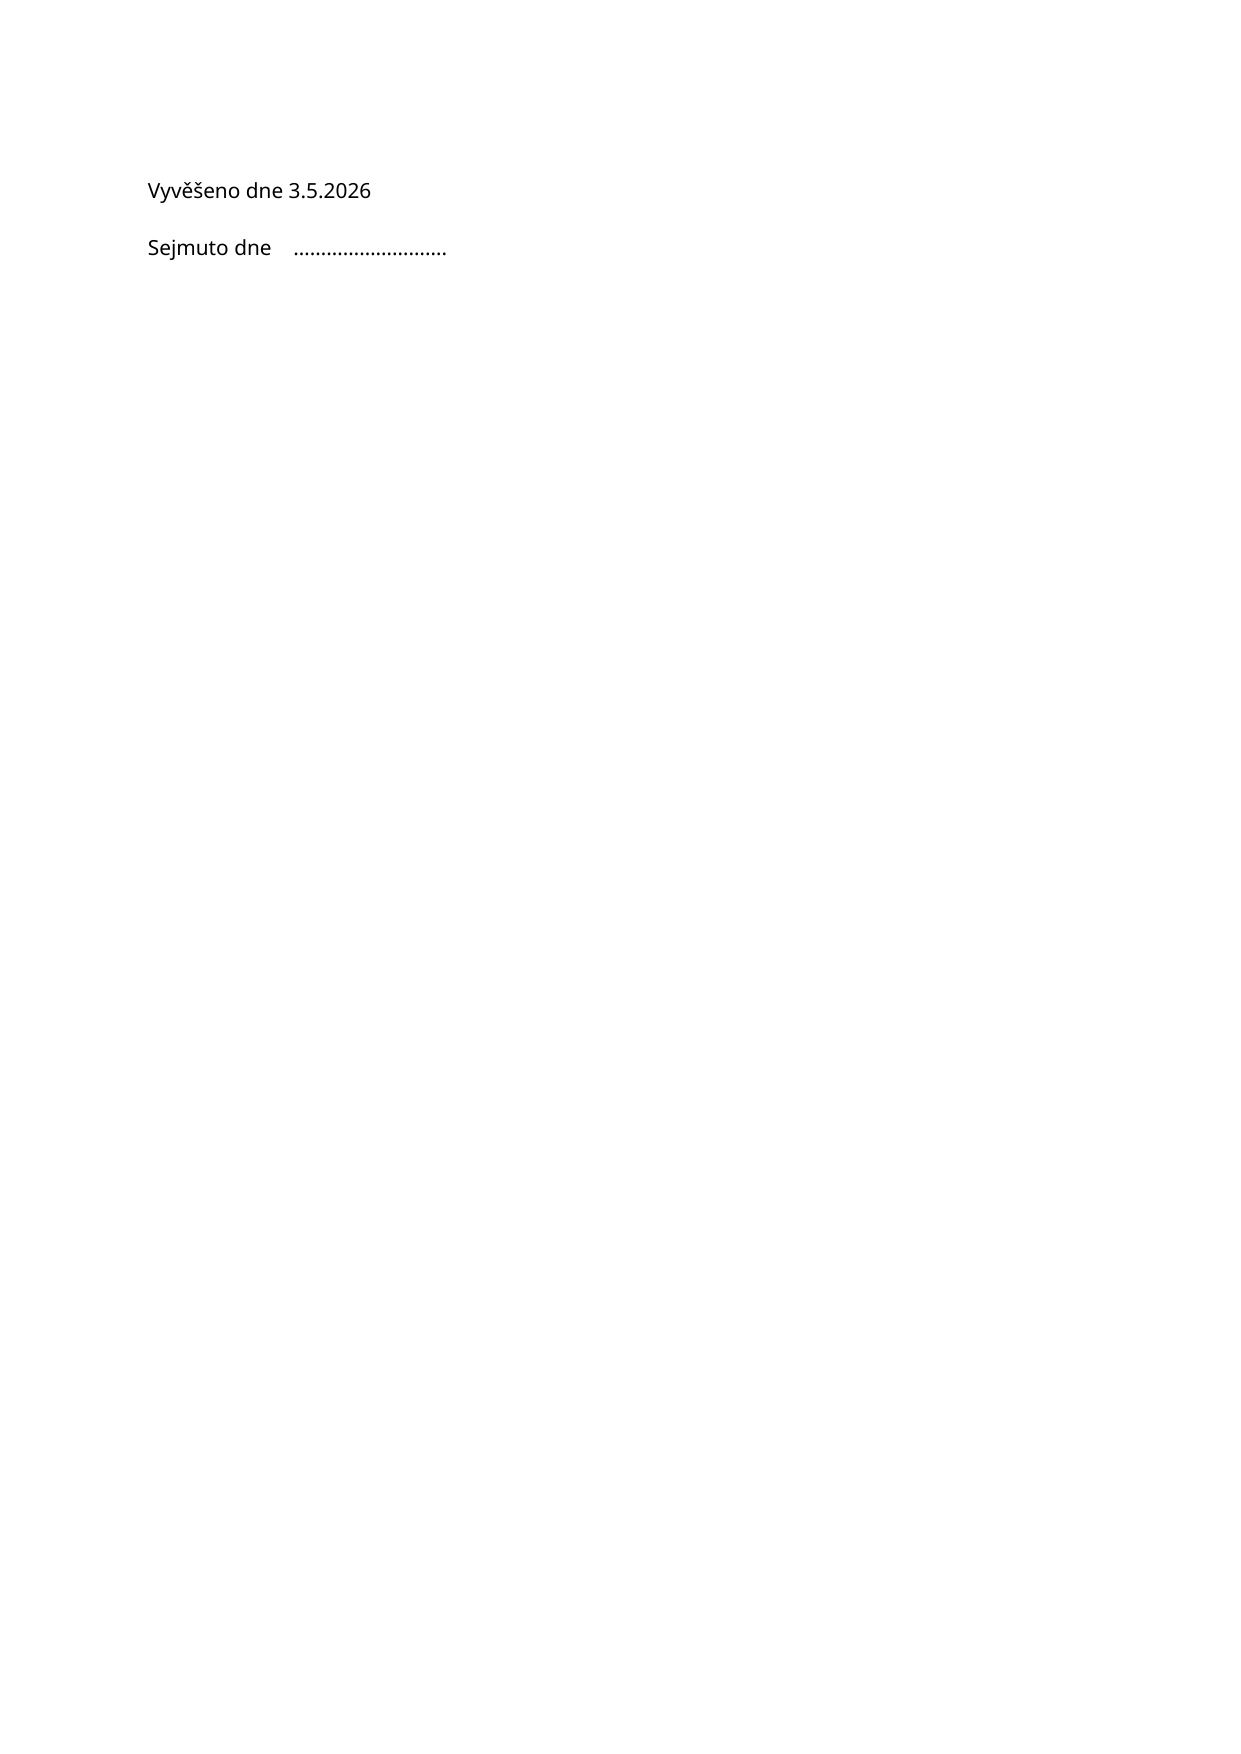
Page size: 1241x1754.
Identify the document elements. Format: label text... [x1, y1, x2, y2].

text Sejmuto dne ………………………. [148, 233, 1092, 261]
text Vyvěšeno dne 3.5.2026 [148, 176, 1092, 204]
